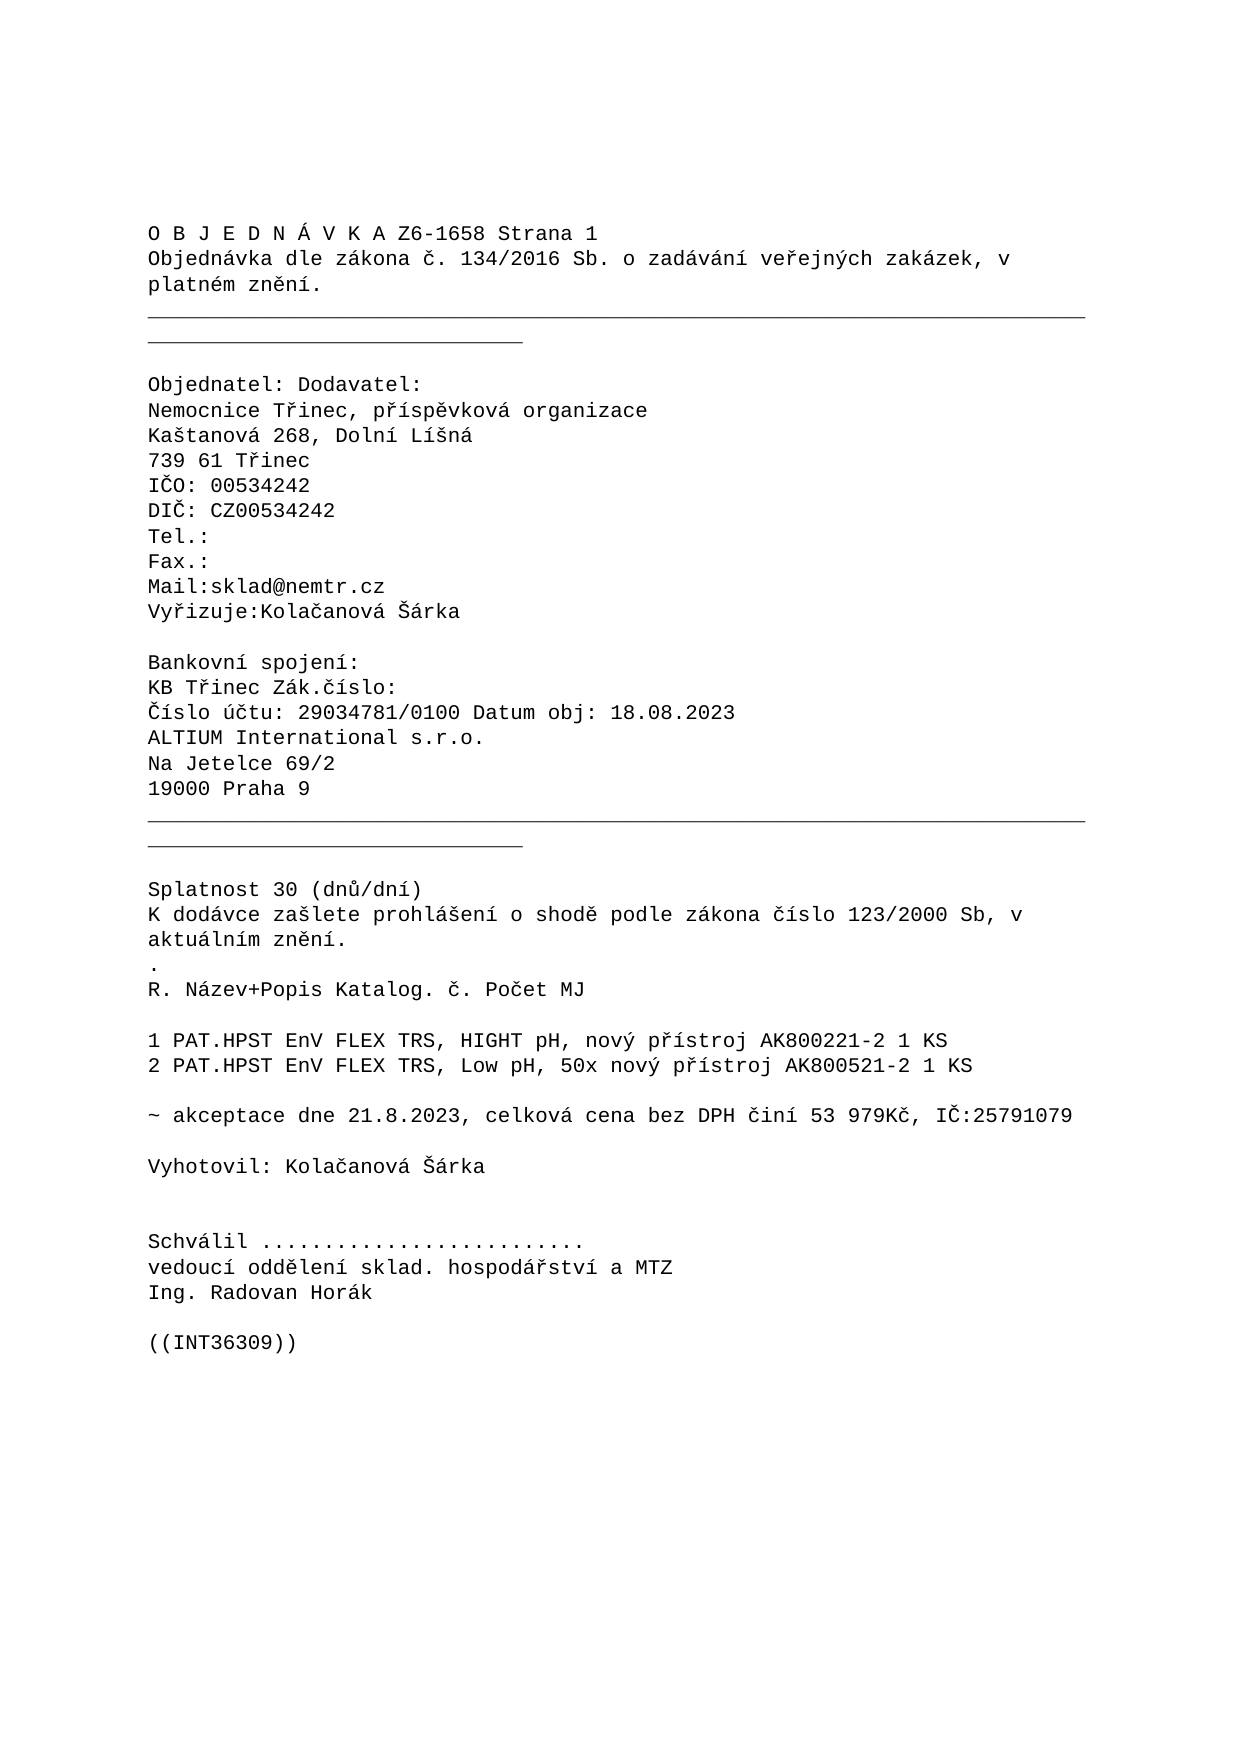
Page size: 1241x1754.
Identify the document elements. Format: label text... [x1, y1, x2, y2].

text O B J E D N Á V K A Z6-1658 Strana 1 Objednávka dle zákona č. 134/2016 Sb. o zadávání veřejných zakázek, v platném znění. _________________________________________________________________________________________________________ Objednatel: Dodavatel: Nemocnice Třinec, příspěvková organizace Kaštanová 268, Dolní Líšná 739 61 Třinec IČO: 00534242 DIČ: CZ00534242 Tel.: Fax.: Mail:sklad@nemtr.cz Vyřizuje:Kolačanová Šárka Bankovní spojení: KB Třinec Zák.číslo: Číslo účtu: 29034781/0100 Datum obj: 18.08.2023 ALTIUM International s.r.o. Na Jetelce 69/2 19000 Praha 9 _________________________________________________________________________________________________________ Splatnost 30 (dnů/dní) K dodávce zašlete prohlášení o shodě podle zákona číslo 123/2000 Sb, v aktuálním znění. . R. Název+Popis Katalog. č. Počet MJ 1 PAT.HPST EnV FLEX TRS, HIGHT pH, nový přístroj AK800221-2 1 KS 2 PAT.HPST EnV FLEX TRS, Low pH, 50x nový přístroj AK800521-2 1 KS ~ akceptace dne 21.8.2023, celková cena bez DPH činí 53 979Kč, IČ:25791079 Vyhotovil: Kolačanová Šárka Schválil .......................... vedoucí oddělení sklad. hospodářství a MTZ Ing. Radovan Horák ((INT36309)) [148, 148, 1093, 1356]
